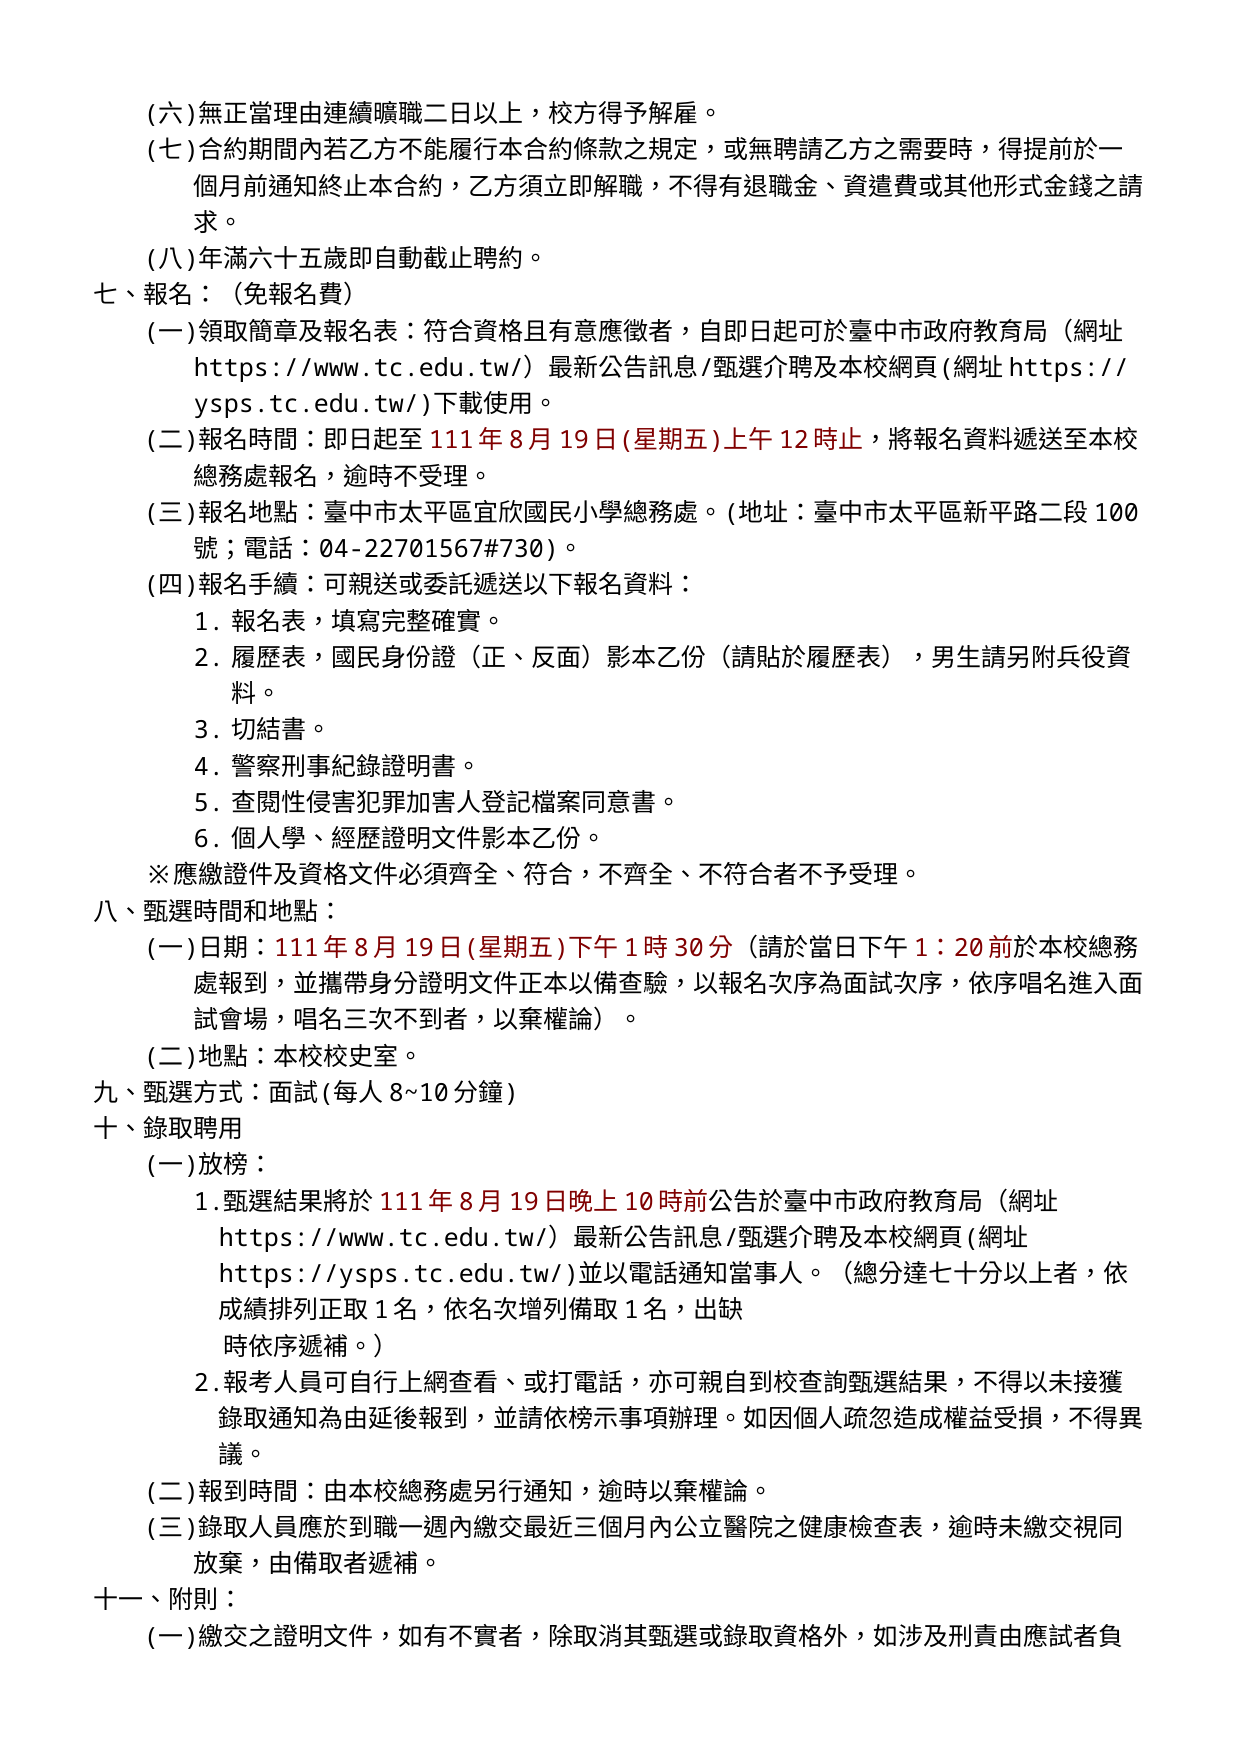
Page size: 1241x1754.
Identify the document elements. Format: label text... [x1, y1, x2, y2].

list 查閱性侵害犯罪加害人登記檔案同意書。 [194, 782, 1144, 819]
text 九、甄選方式：面試(每人8~10分鐘) [94, 1072, 1144, 1109]
text 十、錄取聘用 [94, 1109, 1144, 1145]
text (一)日期：111年8月19日(星期五)下午1時30分（請於當日下午1：20前於本校總務處報到，並攜帶身分證明文件正本以備查驗，以報名次序為面試次序，依序唱名進入面試會場，唱名三次不到者，以棄權論）。 [144, 927, 1144, 1036]
text 1.甄選結果將於111年8月19日晚上10時前公告於臺中市政府教育局（網址https://www.tc.edu.tw/）最新公告訊息/甄選介聘及本校網頁(網址https://ysps.tc.edu.tw/)並以電話通知當事人。（總分達七十分以上者，依成績排列正取1名，依名次增列備取1名，出缺 [194, 1181, 1144, 1326]
text (三)報名地點：臺中市太平區宜欣國民小學總務處。(地址：臺中市太平區新平路二段100號；電話：04-22701567#730)。 [144, 492, 1144, 565]
text 2.報考人員可自行上網查看、或打電話，亦可親自到校查詢甄選結果，不得以未接獲錄取通知為由延後報到，並請依榜示事項辦理。如因個人疏忽造成權益受損，不得異議。 [194, 1362, 1144, 1471]
text (二)報到時間：由本校總務處另行通知，逾時以棄權論。 [144, 1471, 1144, 1507]
list 履歷表，國民身份證（正、反面）影本乙份（請貼於履歷表），男生請另附兵役資料。 [194, 637, 1144, 710]
list 報名表，填寫完整確實。 [194, 601, 1144, 637]
text (一)領取簡章及報名表：符合資格且有意應徵者，自即日起可於臺中市政府教育局（網址https://www.tc.edu.tw/）最新公告訊息/甄選介聘及本校網頁(網址https://ysps.tc.edu.tw/)下載使用。 [144, 311, 1144, 420]
text (四)報名手續：可親送或委託遞送以下報名資料： [144, 565, 1144, 601]
text 八、甄選時間和地點： [94, 891, 1144, 927]
text (一)繳交之證明文件，如有不實者，除取消其甄選或錄取資格外，如涉及刑責由應試者負 [144, 1616, 1144, 1652]
text (六)無正當理由連續曠職二日以上，校方得予解雇。 [144, 94, 1144, 130]
text (二)地點：本校校史室。 [144, 1036, 1144, 1072]
text (七)合約期間內若乙方不能履行本合約條款之規定，或無聘請乙方之需要時，得提前於一個月前通知終止本合約，乙方須立即解職，不得有退職金、資遣費或其他形式金錢之請求。 [144, 130, 1144, 239]
list 切結書。 [194, 710, 1144, 746]
text 時依序遞補。） [194, 1326, 1144, 1362]
text (三)錄取人員應於到職一週內繳交最近三個月內公立醫院之健康檢查表，逾時未繳交視同放棄，由備取者遞補。 [144, 1507, 1144, 1580]
text (八)年滿六十五歲即自動截止聘約。 [144, 239, 1144, 275]
text ※應繳證件及資格文件必須齊全、符合，不齊全、不符合者不予受理。 [144, 855, 1144, 891]
text 十一、附則： [94, 1580, 1144, 1616]
text (一)放榜： [144, 1145, 1144, 1181]
list 警察刑事紀錄證明書。 [194, 746, 1144, 782]
text (二)報名時間：即日起至111年8月19日(星期五)上午12時止，將報名資料遞送至本校總務處報名，逾時不受理。 [144, 420, 1144, 492]
text 七、報名：（免報名費） [94, 275, 1144, 311]
list 個人學、經歷證明文件影本乙份。 [194, 819, 1144, 855]
